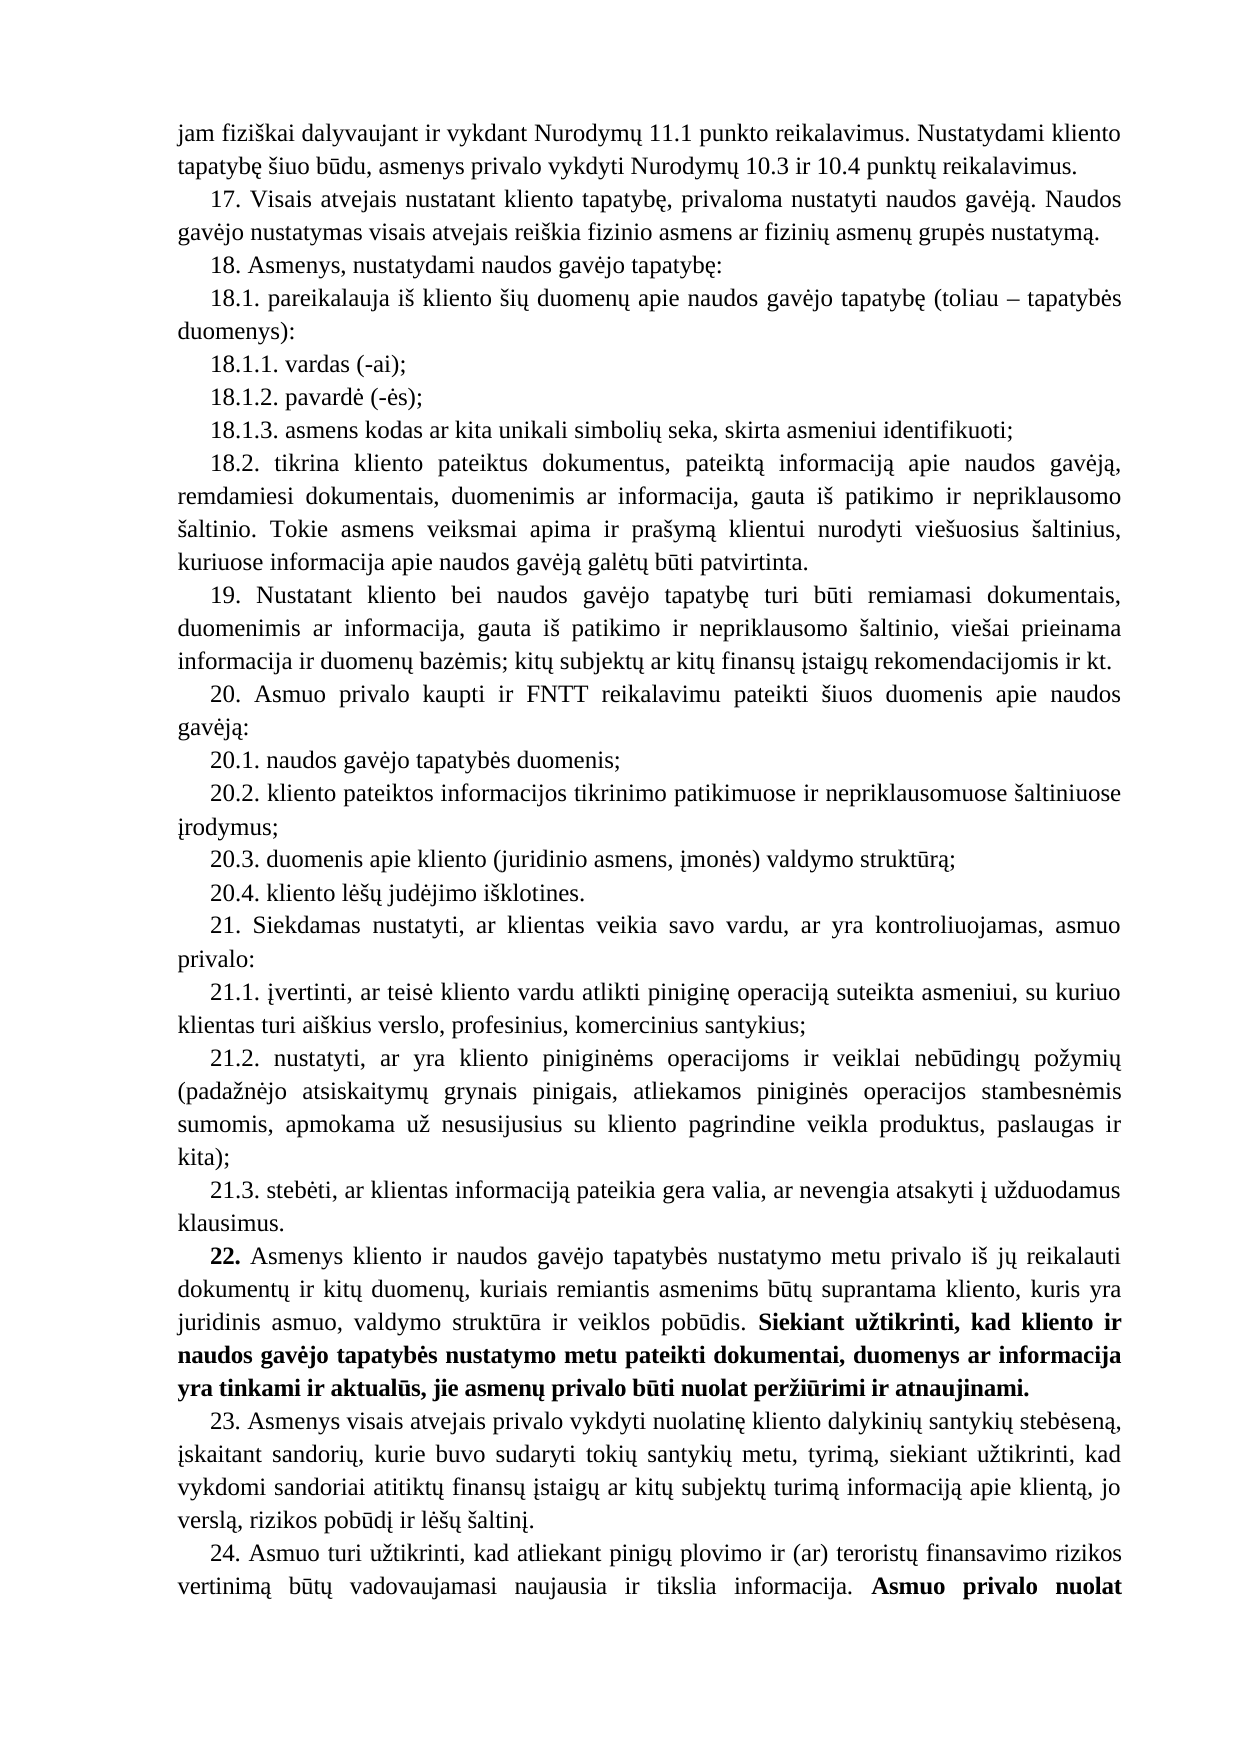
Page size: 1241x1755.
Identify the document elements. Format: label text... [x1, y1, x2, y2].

text 23. Asmenys visais atvejais privalo vykdyti nuolatinę kliento dalykinių santykių stebėseną, įskaitant sandorių, kurie buvo sudaryti tokių santykių metu, tyrimą, siekiant užtikrinti, kad vykdomi sandoriai atitiktų finansų įstaigų ar kitų subjektų turimą informaciją apie klientą, jo verslą, rizikos pobūdį ir lėšų šaltinį. [177, 1406, 1122, 1534]
text 20. Asmuo privalo kaupti ir FNTT reikalavimu pateikti šiuos duomenis apie naudos gavėją: [177, 679, 1122, 741]
text 21.3. stebėti, ar klientas informaciją pateikia gera valia, ar nevengia atsakyti į užduodamus klausimus. [177, 1175, 1122, 1237]
text 18.1.3. asmens kodas ar kita unikali simbolių seka, skirta asmeniui identifikuoti; [177, 415, 1122, 444]
text 21.1. įvertinti, ar teisė kliento vardu atlikti piniginę operaciją suteikta asmeniui, su kuriuo klientas turi aiškius verslo, profesinius, komercinius santykius; [177, 977, 1122, 1038]
text 20.1. naudos gavėjo tapatybės duomenis; [177, 746, 1122, 774]
text jam fiziškai dalyvaujant ir vykdant Nurodymų 11.1 punkto reikalavimus. Nustatydami kliento tapatybę šiuo būdu, asmenys privalo vykdyti Nurodymų 10.3 ir 10.4 punktų reikalavimus. [177, 118, 1122, 180]
text 19. Nustatant kliento bei naudos gavėjo tapatybę turi būti remiamasi dokumentais, duomenimis ar informacija, gauta iš patikimo ir nepriklausomo šaltinio, viešai prieinama informacija ir duomenų bazėmis; kitų subjektų ar kitų finansų įstaigų rekomendacijomis ir kt. [177, 580, 1122, 675]
text 18.2. tikrina kliento pateiktus dokumentus, pateiktą informaciją apie naudos gavėją, remdamiesi dokumentais, duomenimis ar informacija, gauta iš patikimo ir nepriklausomo šaltinio. Tokie asmens veiksmai apima ir prašymą klientui nurodyti viešuosius šaltinius, kuriuose informacija apie naudos gavėją galėtų būti patvirtinta. [177, 448, 1122, 576]
text 24. Asmuo turi užtikrinti, kad atliekant pinigų plovimo ir (ar) teroristų finansavimo rizikos vertinimą būtų vadovaujamasi naujausia ir tikslia informacija. Asmuo privalo nuolat [177, 1538, 1122, 1600]
text 20.3. duomenis apie kliento (juridinio asmens, įmonės) valdymo struktūrą; [177, 844, 1122, 873]
text 21.2. nustatyti, ar yra kliento piniginėms operacijoms ir veiklai nebūdingų požymių (padažnėjo atsiskaitymų grynais pinigais, atliekamos piniginės operacijos stambesnėmis sumomis, apmokama už nesusijusius su kliento pagrindine veikla produktus, paslaugas ir kita); [177, 1043, 1122, 1171]
text 22. Asmenys kliento ir naudos gavėjo tapatybės nustatymo metu privalo iš jų reikalauti dokumentų ir kitų duomenų, kuriais remiantis asmenims būtų suprantama kliento, kuris yra juridinis asmuo, valdymo struktūra ir veiklos pobūdis. Siekiant užtikrinti, kad kliento ir naudos gavėjo tapatybės nustatymo metu pateikti dokumentai, duomenys ar informacija yra tinkami ir aktualūs, jie asmenų privalo būti nuolat peržiūrimi ir atnaujinami. [177, 1241, 1122, 1402]
text 20.2. kliento pateiktos informacijos tikrinimo patikimuose ir nepriklausomuose šaltiniuose įrodymus; [177, 778, 1122, 840]
text 18.1.2. pavardė (-ės); [177, 382, 1122, 411]
text 18.1. pareikalauja iš kliento šių duomenų apie naudos gavėjo tapatybę (toliau – tapatybės duomenys): [177, 283, 1122, 345]
text 21. Siekdamas nustatyti, ar klientas veikia savo vardu, ar yra kontroliuojamas, asmuo privalo: [177, 911, 1122, 972]
text 18. Asmenys, nustatydami naudos gavėjo tapatybę: [177, 250, 1122, 279]
text 18.1.1. vardas (-ai); [177, 349, 1122, 378]
text 17. Visais atvejais nustatant kliento tapatybę, privaloma nustatyti naudos gavėją. Naudos gavėjo nustatymas visais atvejais reiškia fizinio asmens ar fizinių asmenų grupės nustatymą. [177, 184, 1122, 246]
text 20.4. kliento lėšų judėjimo išklotines. [177, 878, 1122, 906]
